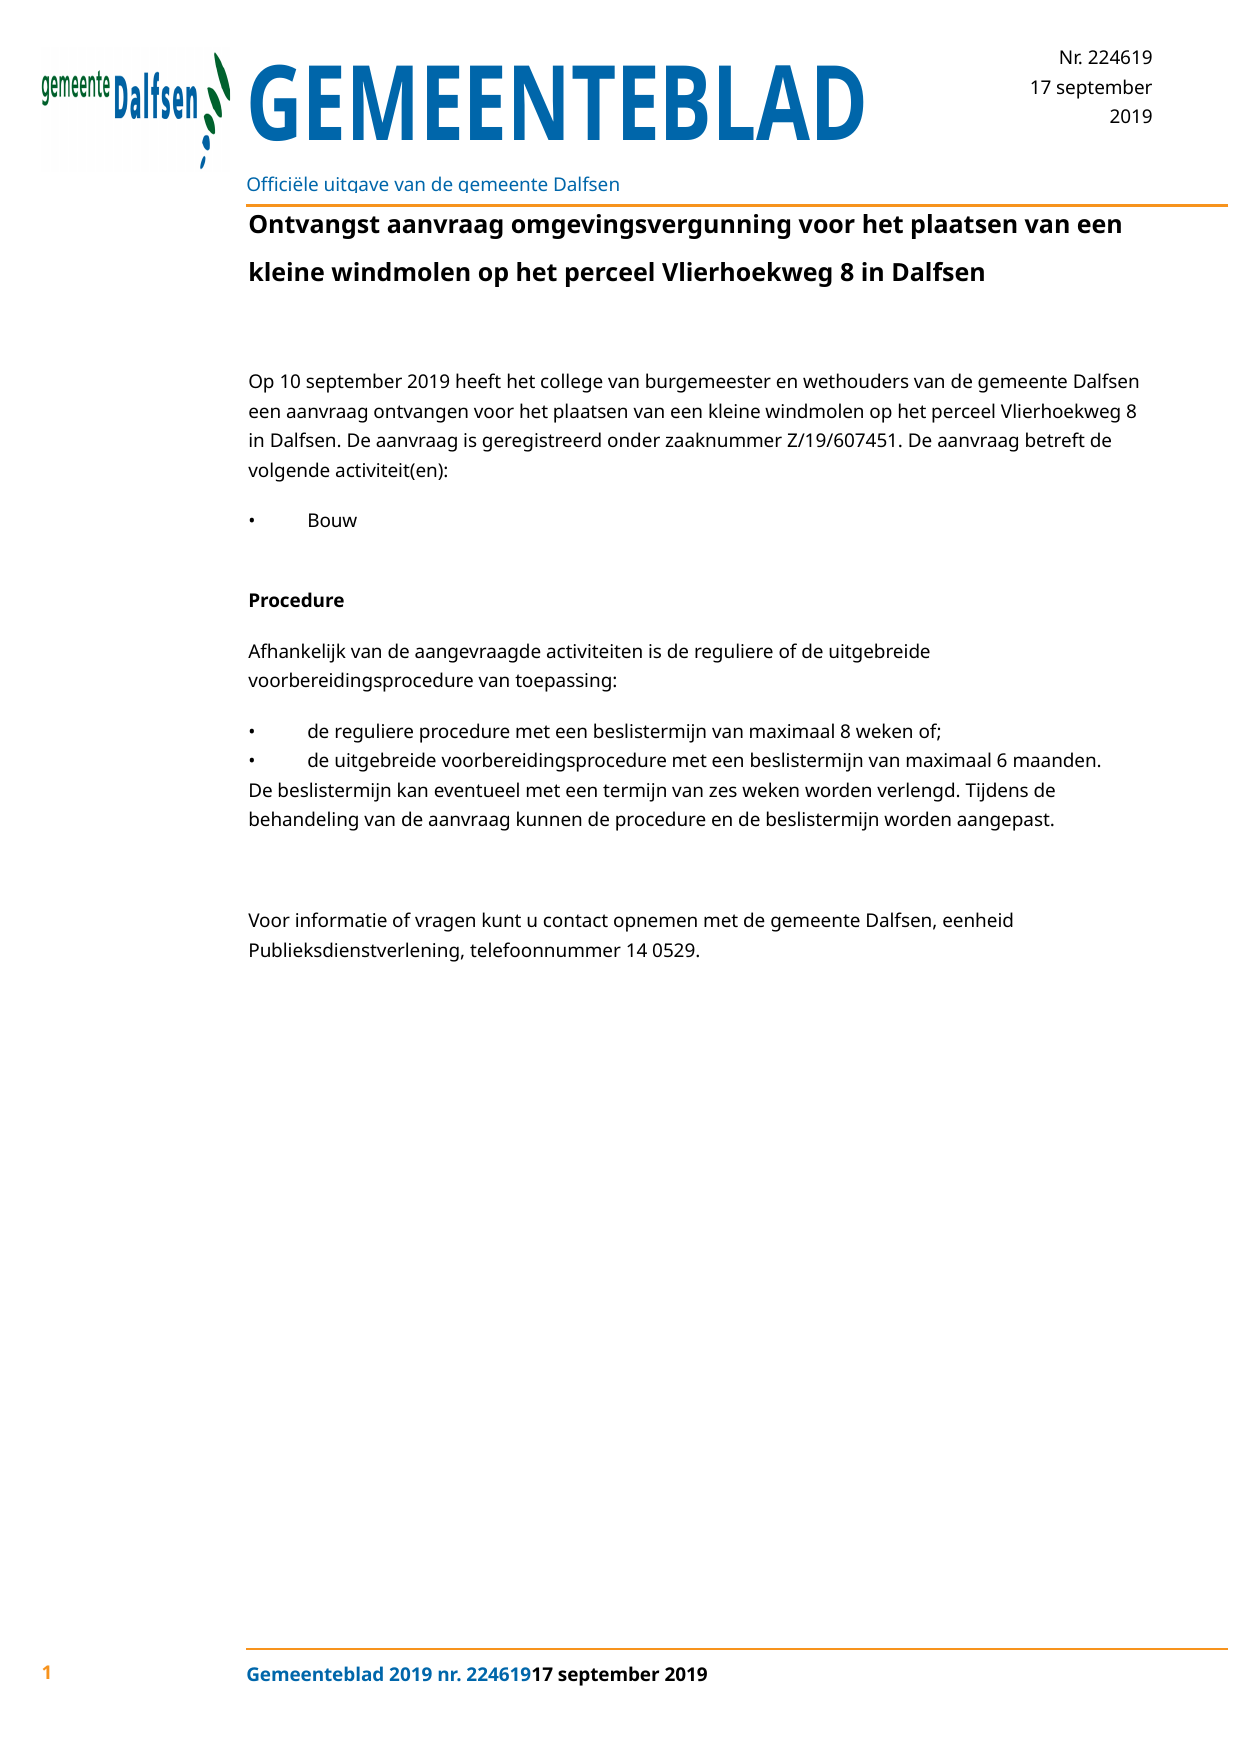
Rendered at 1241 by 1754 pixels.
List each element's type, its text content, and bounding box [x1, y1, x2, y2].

text Voor informatie of vragen kunt u contact opnemen met de gemeente Dalfsen, eenheid Publieksdienstverlening, telefoonnummer 14 0529. [248, 907, 1152, 963]
list de uitgebreide voorbereidingsprocedure met een beslistermijn van maximaal 6 maanden. [248, 747, 1152, 773]
text Ontvangst aanvraag omgevingsvergunning voor het plaatsen van een kleine windmolen op het perceel Vlierhoekweg 8 in Dalfsen [248, 207, 1152, 288]
text Afhankelijk van de aangevraagde activiteiten is de reguliere of de uitgebreide voorbereidingsprocedure van toepassing: [248, 638, 1152, 693]
list Bouw [248, 507, 1152, 533]
text De beslistermijn kan eventueel met een termijn van zes weken worden verlengd. Tijdens de behandeling van de aanvraag kunnen de procedure en de beslistermijn worden aangepast. [248, 777, 1152, 832]
list de reguliere procedure met een beslistermijn van maximaal 8 weken of; [248, 718, 1152, 744]
text Op 10 september 2019 heeft het college van burgemeester en wethouders van de gemeente Dalfsen een aanvraag ontvangen voor het plaatsen van een kleine windmolen op het perceel Vlierhoekweg 8 in Dalfsen. De aanvraag is geregistreerd onder zaaknummer Z/19/607451. De aanvraag betreft de volgende activiteit(en): [248, 368, 1152, 483]
picture [41, 47, 231, 172]
text Procedure [248, 587, 1152, 613]
